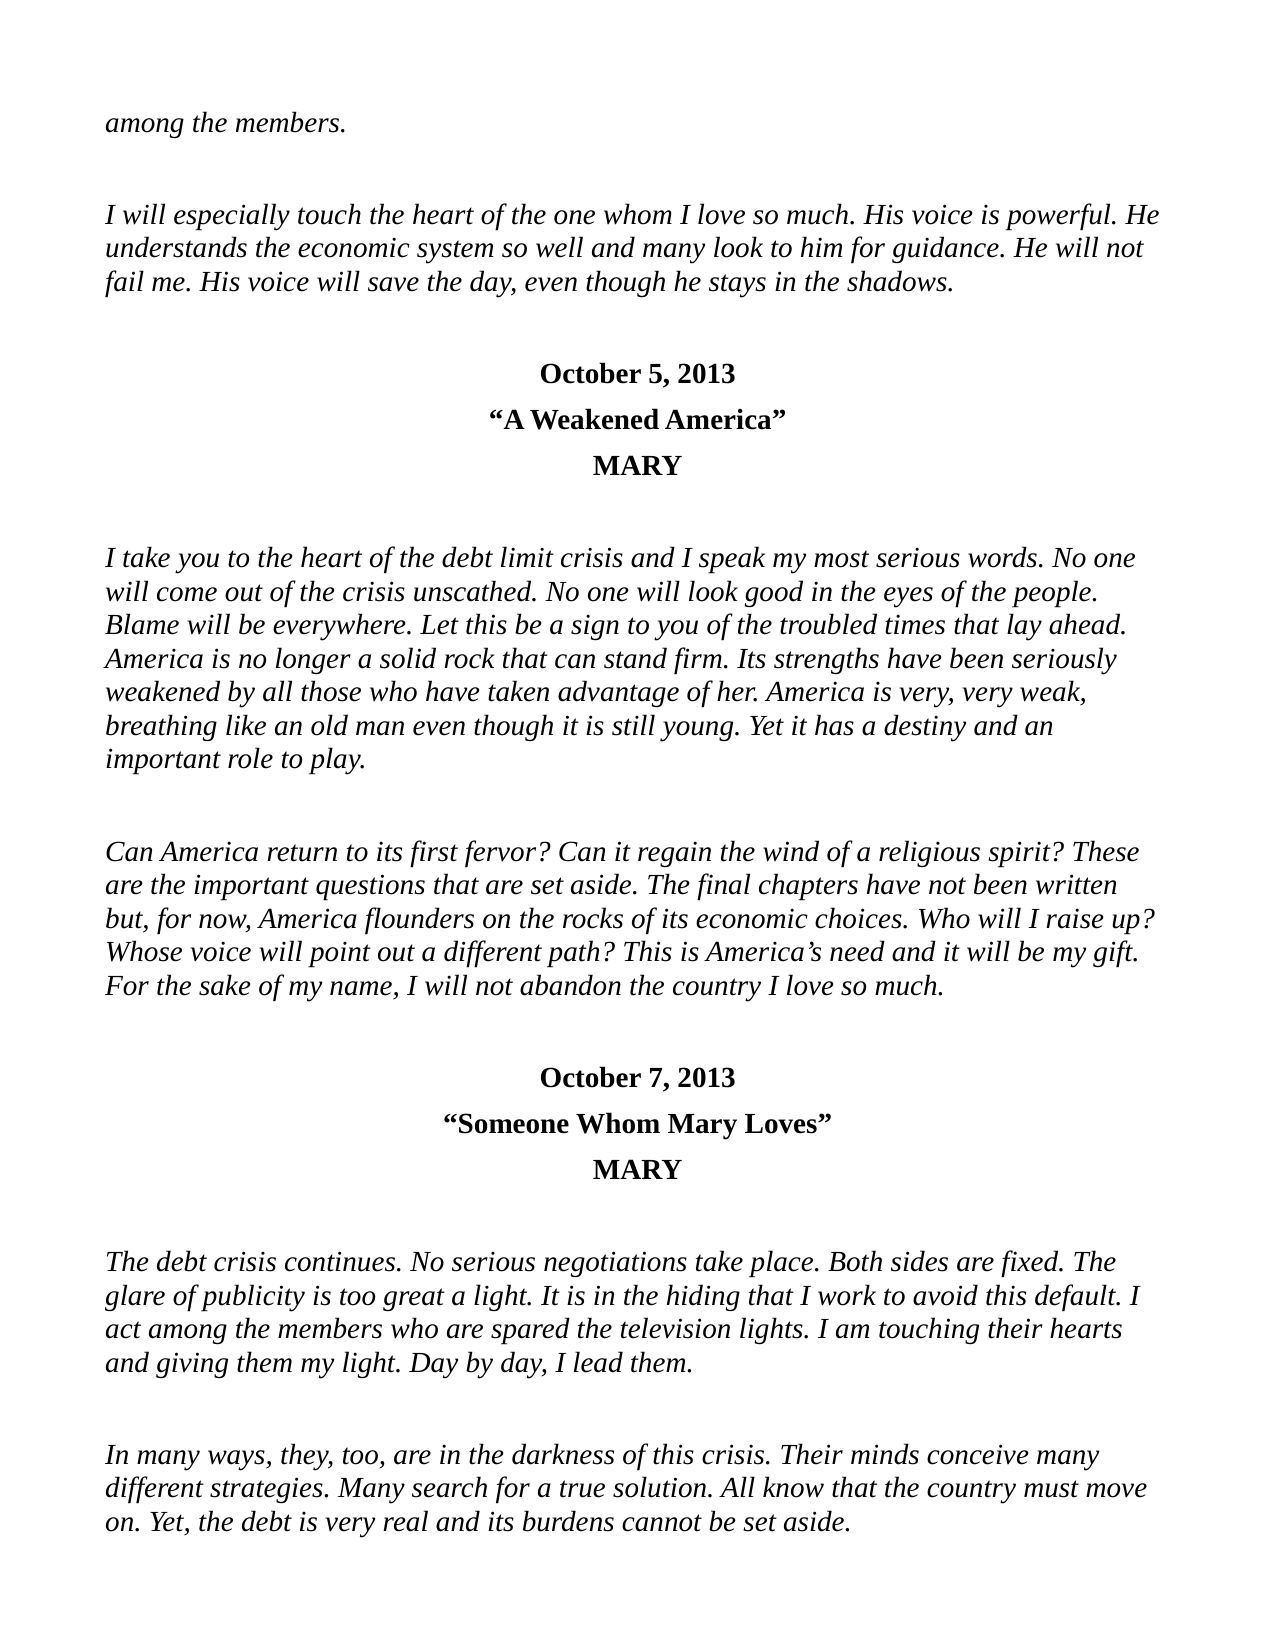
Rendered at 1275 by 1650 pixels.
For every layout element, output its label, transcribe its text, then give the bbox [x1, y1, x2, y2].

text October 5, 2013 [105, 356, 1170, 390]
text The debt crisis continues. No serious negotiations take place. Both sides are fixed. The glare of publicity is too great a light. It is in the hiding that I work to avoid this default. I act among the members who are spared the television lights. I am touching their hearts and giving them my light. Day by day, I lead them. [105, 1244, 1170, 1378]
text Can America return to its first fervor? Can it regain the wind of a religious spirit? These are the important questions that are set aside. The final chapters have not been written but, for now, America flounders on the rocks of its economic choices. Who will I raise up? Whose voice will point out a different path? This is America’s need and it will be my gift. For the sake of my name, I will not abandon the country I love so much. [105, 834, 1170, 1001]
text MARY [105, 1152, 1170, 1186]
text “A Weakened America” [105, 402, 1170, 436]
text among the members. [105, 105, 1170, 138]
text I take you to the heart of the debt limit crisis and I speak my most serious words. No one will come out of the crisis unscathed. No one will look good in the eyes of the people. Blame will be everywhere. Let this be a sign to you of the troubled times that lay ahead. America is no longer a solid rock that can stand firm. Its strengths have been seriously weakened by all those who have taken advantage of her. America is very, very weak, breathing like an old man even though it is still young. Yet it has a destiny and an important role to play. [105, 540, 1170, 775]
text “Someone Whom Mary Loves” [105, 1106, 1170, 1139]
text October 7, 2013 [105, 1060, 1170, 1093]
text I will especially touch the heart of the one whom I love so much. His voice is powerful. He understands the economic system so well and many look to him for guidance. He will not fail me. His voice will save the day, even though he stays in the shadows. [105, 197, 1170, 298]
text MARY [105, 448, 1170, 482]
text In many ways, they, too, are in the darkness of this crisis. Their minds conceive many different strategies. Many search for a true solution. All know that the country must move on. Yet, the debt is very real and its burdens cannot be set aside. [105, 1437, 1170, 1537]
